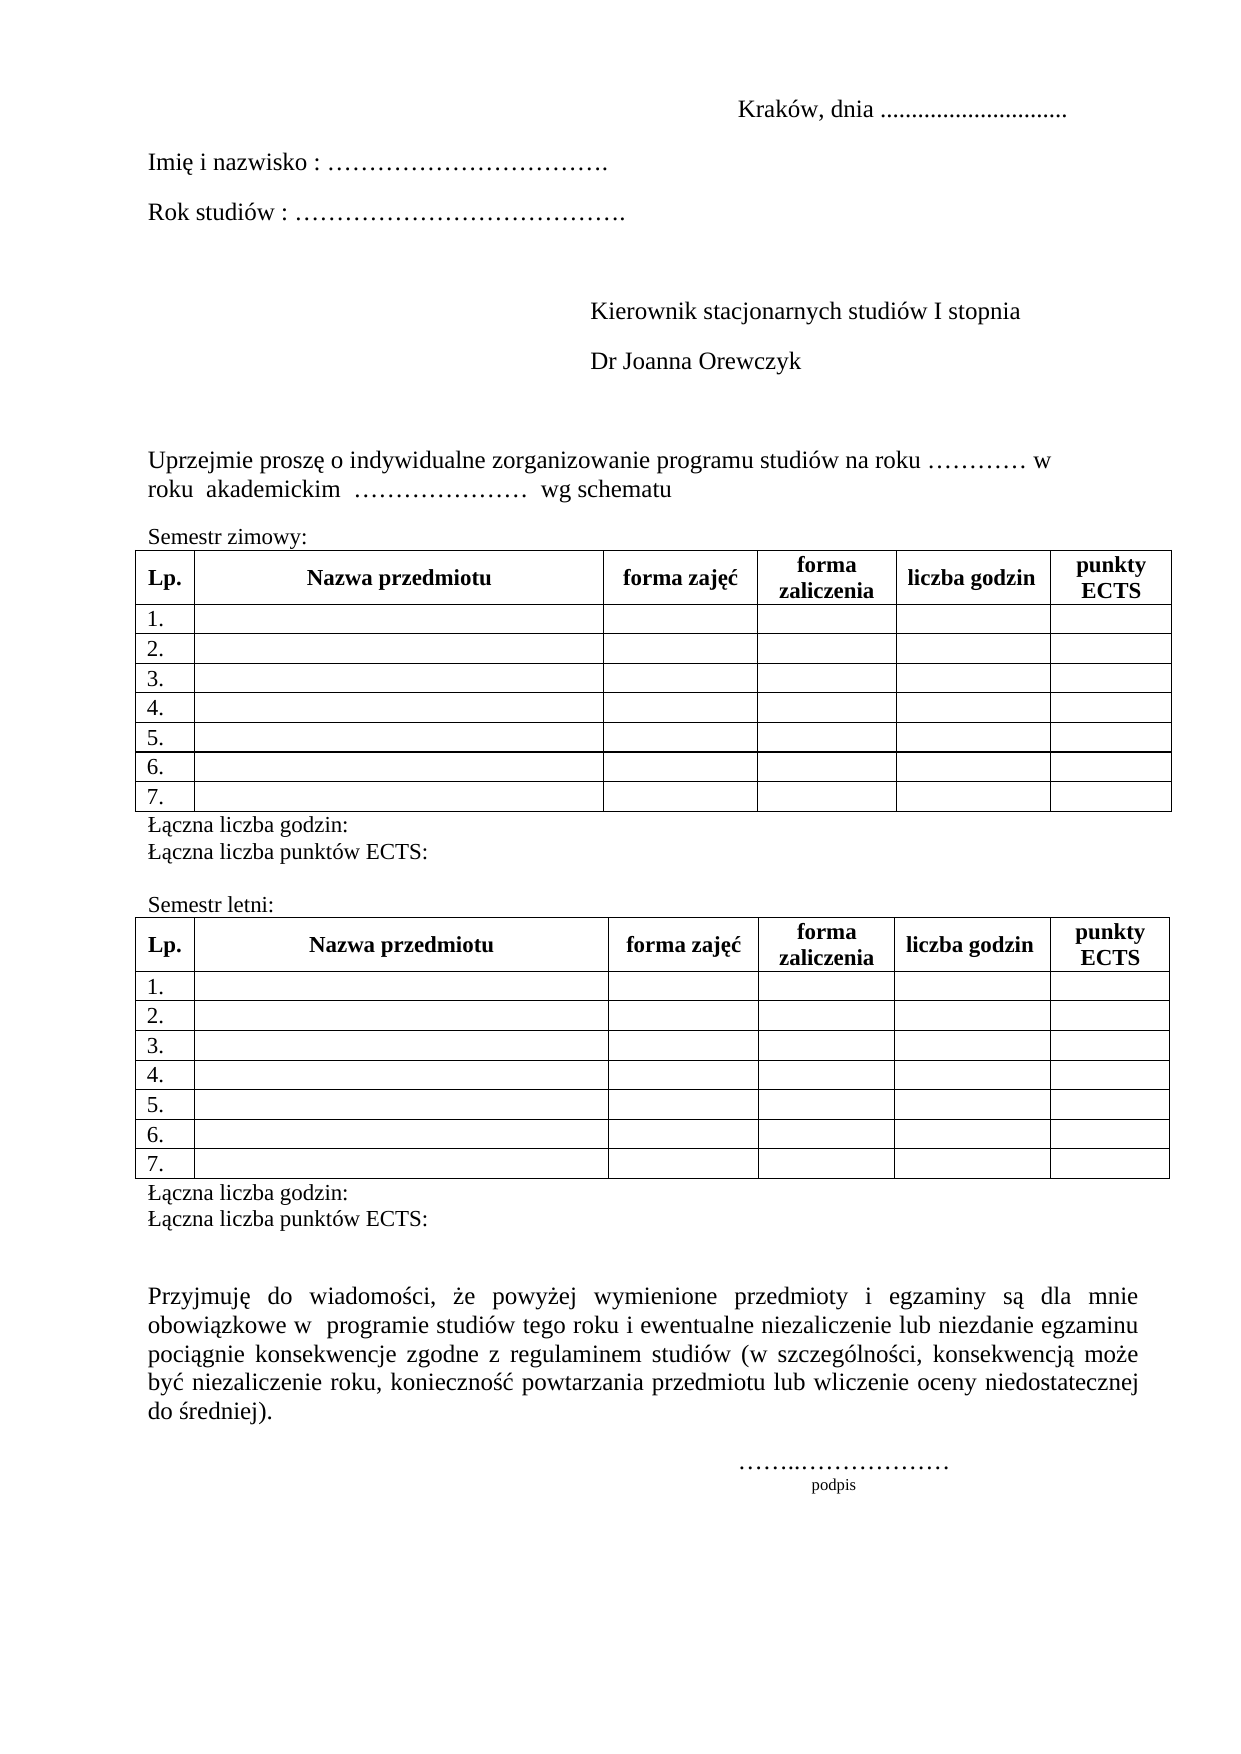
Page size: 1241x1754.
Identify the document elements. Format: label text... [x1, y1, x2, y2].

table_header forma zaliczenia [758, 551, 896, 603]
table_header Nazwa przedmiotu [195, 918, 608, 971]
table_cell [1051, 1001, 1169, 1030]
table_cell [1051, 753, 1171, 781]
table_cell [136, 605, 194, 633]
text Kierownik stacjonarnych studiów I stopnia [148, 296, 1092, 325]
table_cell [195, 1061, 608, 1089]
table_cell [759, 972, 894, 1000]
table_cell [759, 1149, 894, 1178]
table_cell [759, 1090, 894, 1119]
table_header Lp. [136, 918, 194, 971]
table_cell 1. [136, 972, 194, 1000]
table_cell [895, 1090, 1050, 1119]
table_cell [136, 782, 194, 811]
text Kraków, dnia .............................. [738, 94, 1092, 122]
table_header Nazwa przedmiotu [195, 551, 603, 603]
text Łączna liczba punktów ECTS: [148, 838, 1092, 864]
table_cell 2. [136, 1001, 194, 1030]
table_cell [759, 1001, 894, 1030]
table_cell [895, 1120, 1050, 1148]
table_cell [1051, 782, 1171, 811]
table_header punkty ECTS [1051, 918, 1169, 971]
text Imię i nazwisko : ……………………………. [148, 147, 1092, 176]
table_cell [195, 1149, 608, 1178]
table_header forma zajęć [604, 551, 757, 603]
table_cell 4. [136, 1061, 194, 1089]
table_cell [195, 664, 603, 692]
table_cell [897, 753, 1050, 781]
table_cell 6. [136, 1120, 194, 1148]
table_cell [195, 634, 603, 663]
table_cell [604, 723, 757, 751]
table_cell [895, 972, 1050, 1000]
table_cell [759, 1031, 894, 1059]
table_cell [136, 723, 194, 751]
table_header Lp. [136, 551, 194, 603]
table_header forma zajęć [609, 918, 758, 971]
table_cell [758, 753, 896, 781]
text Łączna liczba godzin: [148, 1179, 1092, 1205]
table_cell [1051, 1149, 1169, 1178]
table_cell [136, 753, 194, 781]
table_cell [609, 1061, 758, 1089]
text Semestr zimowy: [148, 523, 1092, 550]
table_header liczba godzin [897, 551, 1050, 603]
table_cell [758, 634, 896, 663]
table_cell [1051, 664, 1171, 692]
table_cell [897, 782, 1050, 811]
table_cell 7. [136, 1149, 194, 1178]
table_cell [604, 753, 757, 781]
table_cell [1051, 605, 1171, 633]
table_cell [604, 605, 757, 633]
text Przyjmuję do wiadomości, że powyżej wymienione przedmioty i egzaminy są dla mnie obowiązkowe w programie studiów tego roku i ewentualne niezaliczenie lub niezdanie egzaminu pociągnie konsekwencje zgodne z regulaminem studiów (w szczególności, konsekwencją może być niezaliczenie roku, konieczność powtarzania przedmiotu lub wliczenie oceny niedostatecznej do średniej). [148, 1281, 1139, 1425]
text ……..……………… [664, 1446, 1179, 1474]
table_cell [604, 634, 757, 663]
table_cell [609, 1149, 758, 1178]
table_cell [1051, 1120, 1169, 1148]
table_cell [897, 664, 1050, 692]
table_cell [136, 664, 194, 692]
table_cell [758, 693, 896, 722]
table_cell [1051, 1090, 1169, 1119]
table_cell [195, 1090, 608, 1119]
table_cell [604, 664, 757, 692]
text Łączna liczba godzin: [148, 812, 1092, 838]
table_cell 5. [136, 1090, 194, 1119]
table_cell [609, 972, 758, 1000]
table_cell [195, 782, 603, 811]
table_cell [604, 693, 757, 722]
table_cell [195, 1031, 608, 1059]
table_cell [758, 605, 896, 633]
table_cell [759, 1120, 894, 1148]
table_cell [897, 605, 1050, 633]
table_cell 3. [136, 1031, 194, 1059]
table_cell [609, 1001, 758, 1030]
table_cell [195, 1001, 608, 1030]
table_cell [895, 1061, 1050, 1089]
table_cell [1051, 972, 1169, 1000]
table_cell [897, 723, 1050, 751]
table_cell [195, 605, 603, 633]
text Uprzejmie proszę o indywidualne zorganizowanie programu studiów na roku ………… w roku akademickim ………………… wg schematu [148, 445, 1092, 502]
table_cell [1051, 693, 1171, 722]
table_cell [609, 1120, 758, 1148]
table_cell [195, 723, 603, 751]
table_cell [759, 1061, 894, 1089]
table_cell [609, 1090, 758, 1119]
table_cell [895, 1149, 1050, 1178]
table_cell [136, 693, 194, 722]
text Dr Joanna Orewczyk [148, 346, 1092, 374]
table_cell [1051, 723, 1171, 751]
table_cell [195, 693, 603, 722]
table_cell [758, 723, 896, 751]
table_header liczba godzin [895, 918, 1050, 971]
table_cell [895, 1031, 1050, 1059]
table_cell [604, 782, 757, 811]
table_cell [897, 693, 1050, 722]
table_cell [195, 753, 603, 781]
table_cell [897, 634, 1050, 663]
table_cell [758, 664, 896, 692]
table_cell [895, 1001, 1050, 1030]
text Rok studiów : …………………………………. [148, 197, 1092, 226]
table_cell [1051, 634, 1171, 663]
text Semestr letni: [148, 891, 1092, 917]
table_cell [195, 1120, 608, 1148]
text podpis [737, 1474, 1179, 1494]
text Łączna liczba punktów ECTS: [148, 1205, 1092, 1232]
table_cell [758, 782, 896, 811]
table_cell [609, 1031, 758, 1059]
table_header forma zaliczenia [759, 918, 894, 971]
table_header punkty ECTS [1051, 551, 1171, 603]
table_cell [195, 972, 608, 1000]
table_cell [136, 634, 194, 663]
table_cell [1051, 1031, 1169, 1059]
table_cell [1051, 1061, 1169, 1089]
